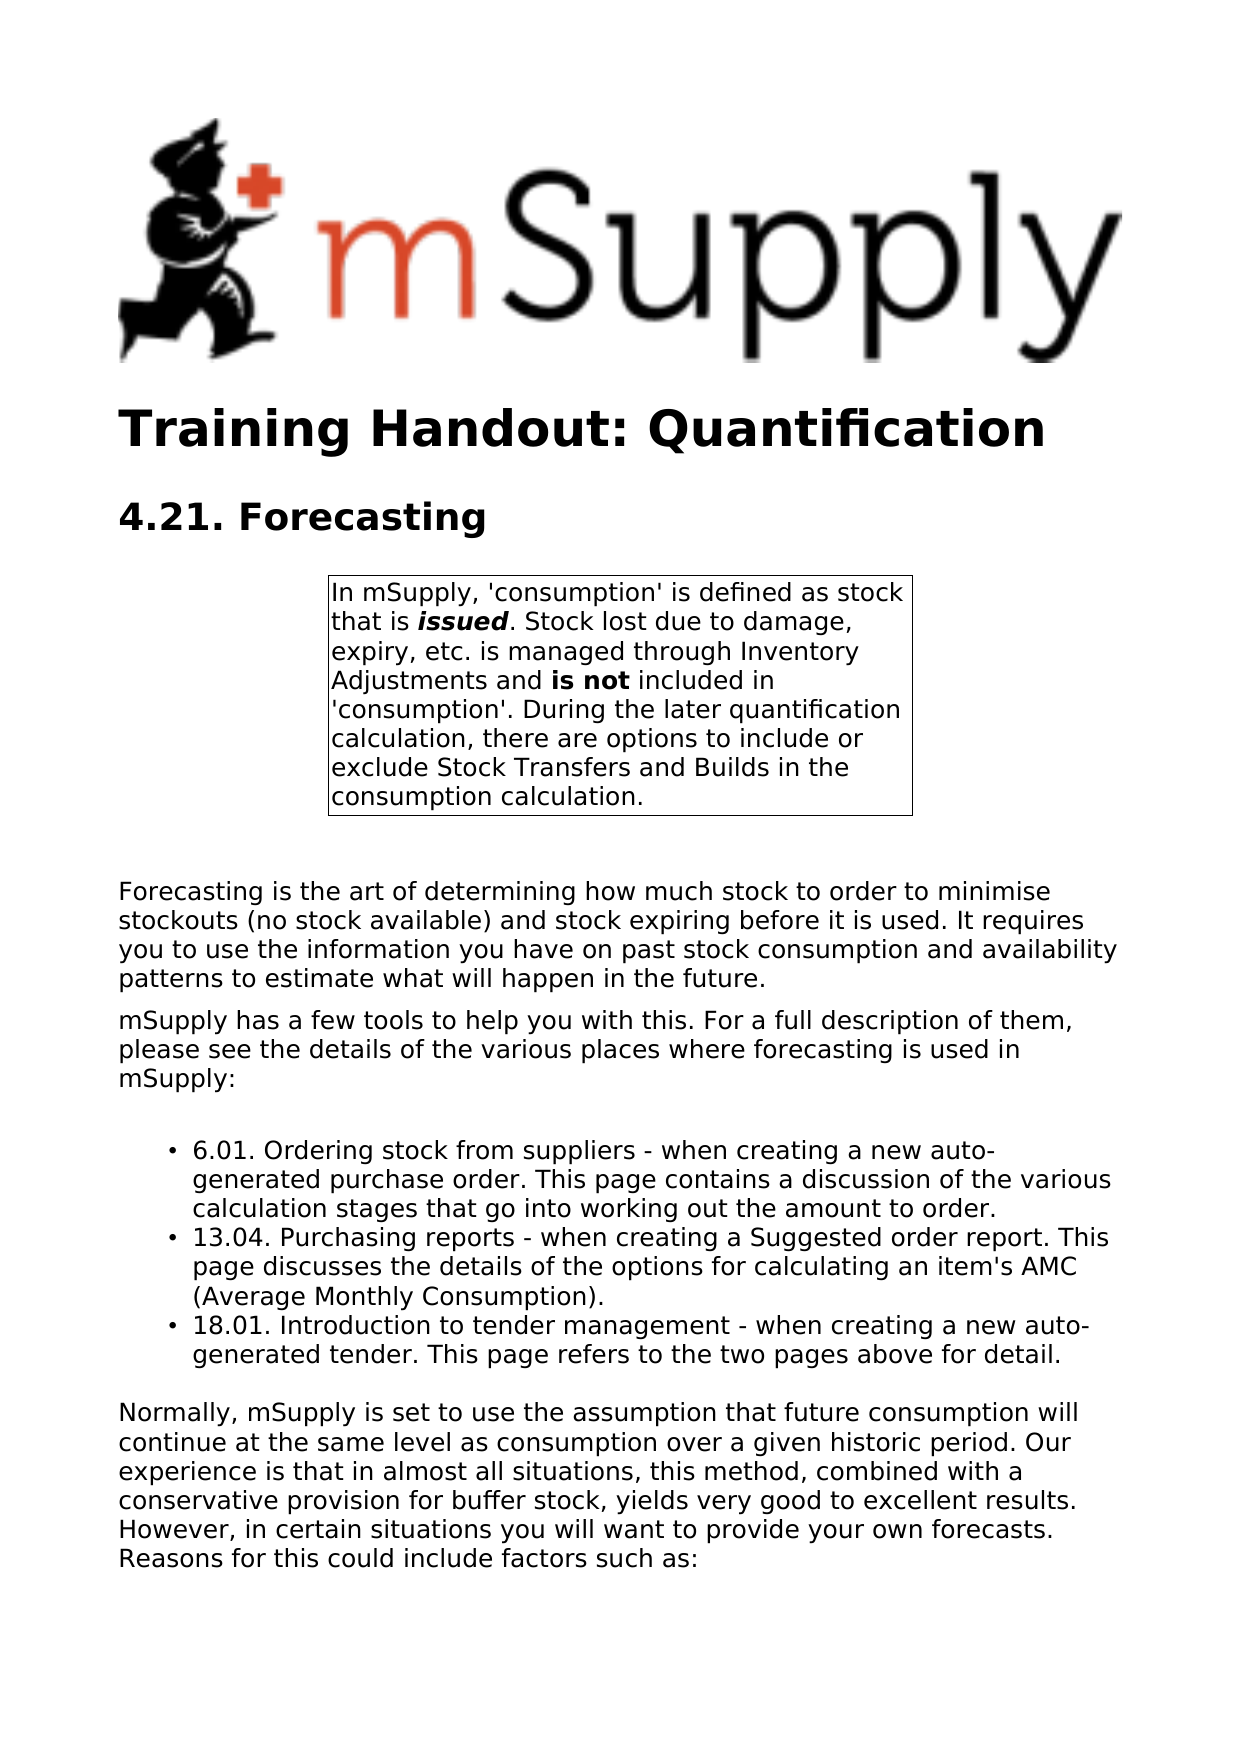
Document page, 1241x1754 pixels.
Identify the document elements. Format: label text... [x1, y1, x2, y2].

text Normally, mSupply is set to use the assumption that future consumption will continue at the same level as consumption over a given historic period. Our experience is that in almost all situations, this method, combined with a conservative provision for buffer stock, yields very good to excellent results. However, in certain situations you will want to provide your own forecasts. Reasons for this could include factors such as: [118, 1399, 1122, 1574]
list 13.04. Purchasing reports - when creating a Suggested order report. This page discusses the details of the options for calculating an item's AMC (Average Monthly Consumption). [177, 1223, 1122, 1311]
picture [118, 118, 1123, 363]
subtitle Training Handout: Quantification [118, 400, 1122, 458]
table_header In mSupply, 'consumption' is defined as stock that is issued. Stock lost due to damage, expiry, etc. is managed through Inventory Adjustments and is not included in 'consumption'. During the later quantification calculation, there are options to include or exclude Stock Transfers and Builds in the consumption calculation. [329, 576, 912, 815]
text mSupply has a few tools to help you with this. For a full description of them, please see the details of the various places where forecasting is used in mSupply: [118, 1006, 1122, 1094]
subtitle 4.21. Forecasting [118, 496, 1122, 539]
list 18.01. Introduction to tender management - when creating a new auto-generated tender. This page refers to the two pages above for detail. [177, 1311, 1122, 1369]
list 6.01. Ordering stock from suppliers - when creating a new auto-generated purchase order. This page contains a discussion of the various calculation stages that go into working out the amount to order. [177, 1136, 1122, 1223]
text Forecasting is the art of determining how much stock to order to minimise stockouts (no stock available) and stock expiring before it is used. It requires you to use the information you have on past stock consumption and availability patterns to estimate what will happen in the future. [118, 877, 1122, 994]
